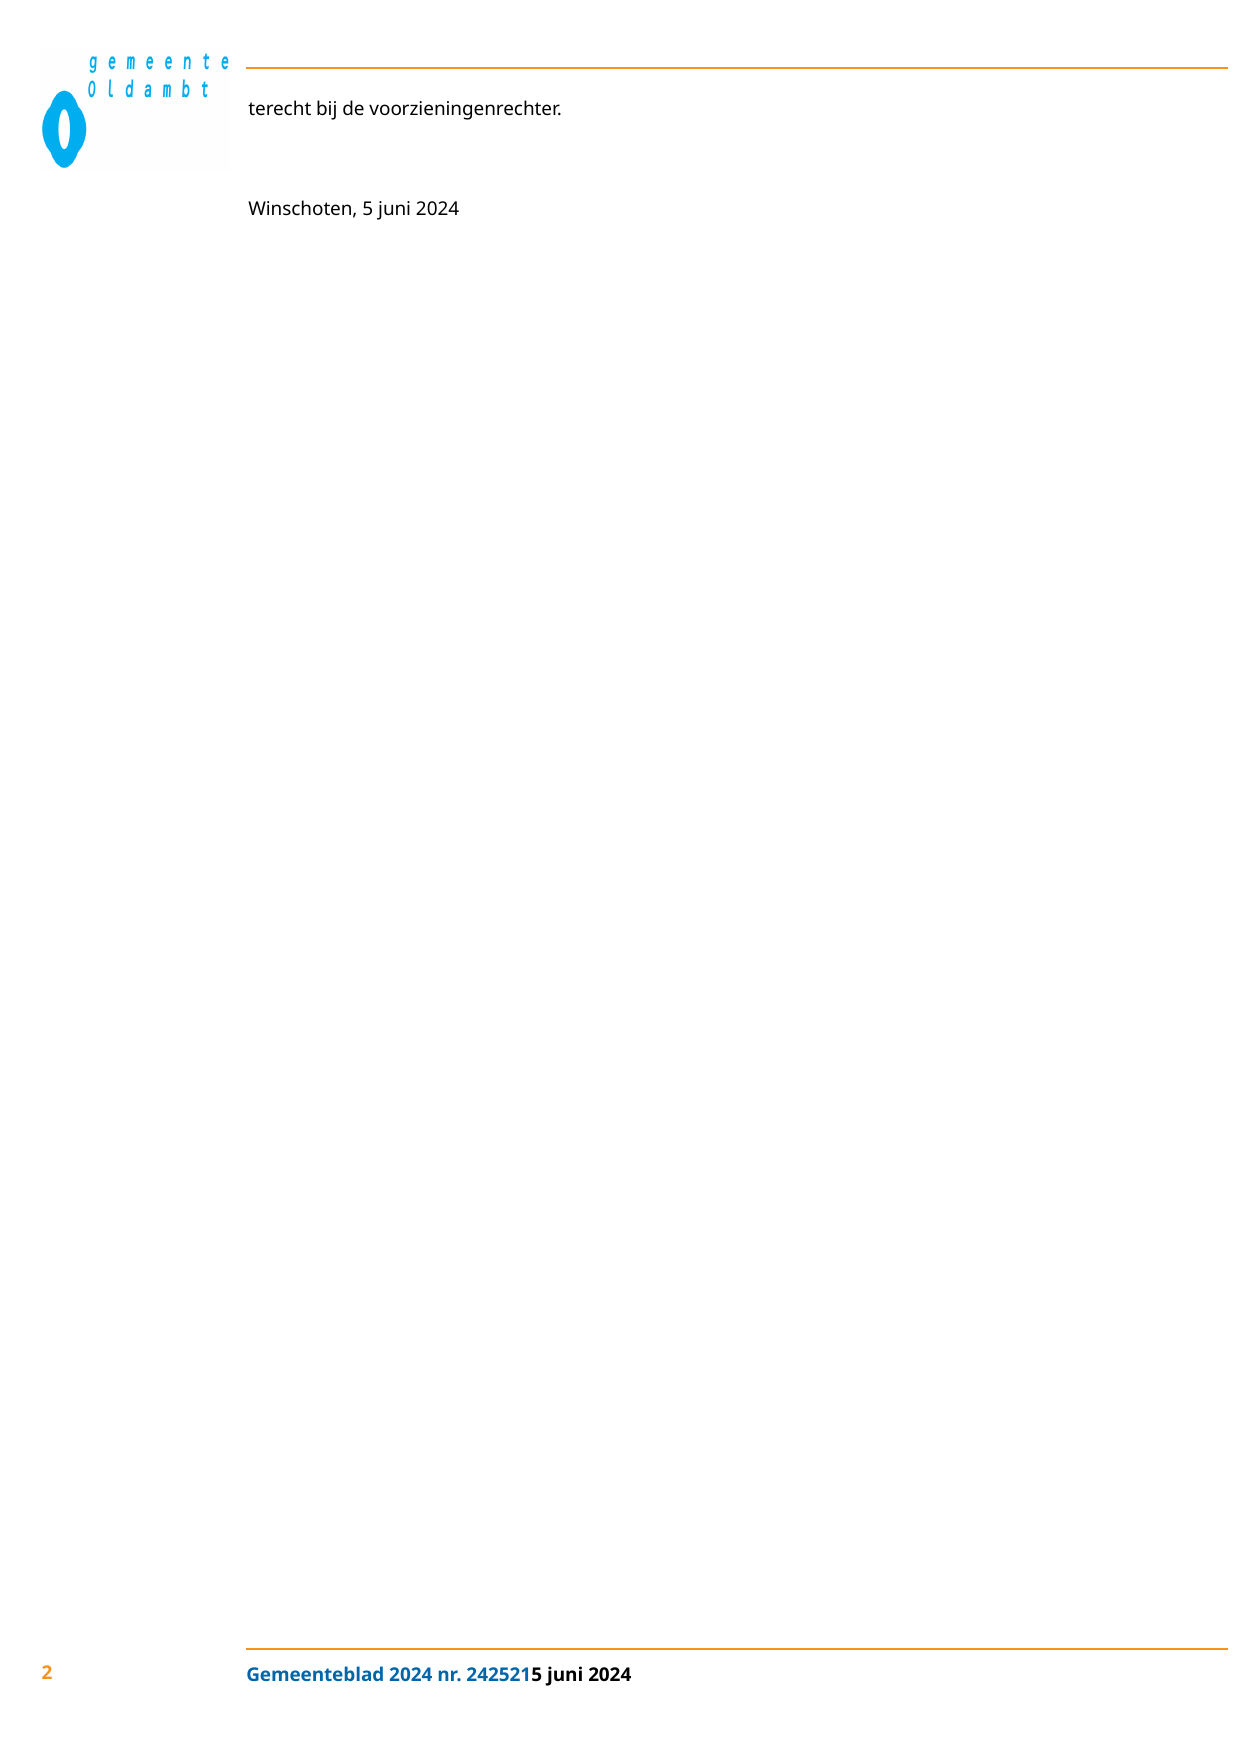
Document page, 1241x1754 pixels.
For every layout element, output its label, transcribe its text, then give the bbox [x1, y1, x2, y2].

text terecht bij de voorzieningenrechter. [248, 95, 1152, 121]
picture [41, 47, 231, 172]
text Winschoten, 5 juni 2024 [248, 196, 1152, 221]
